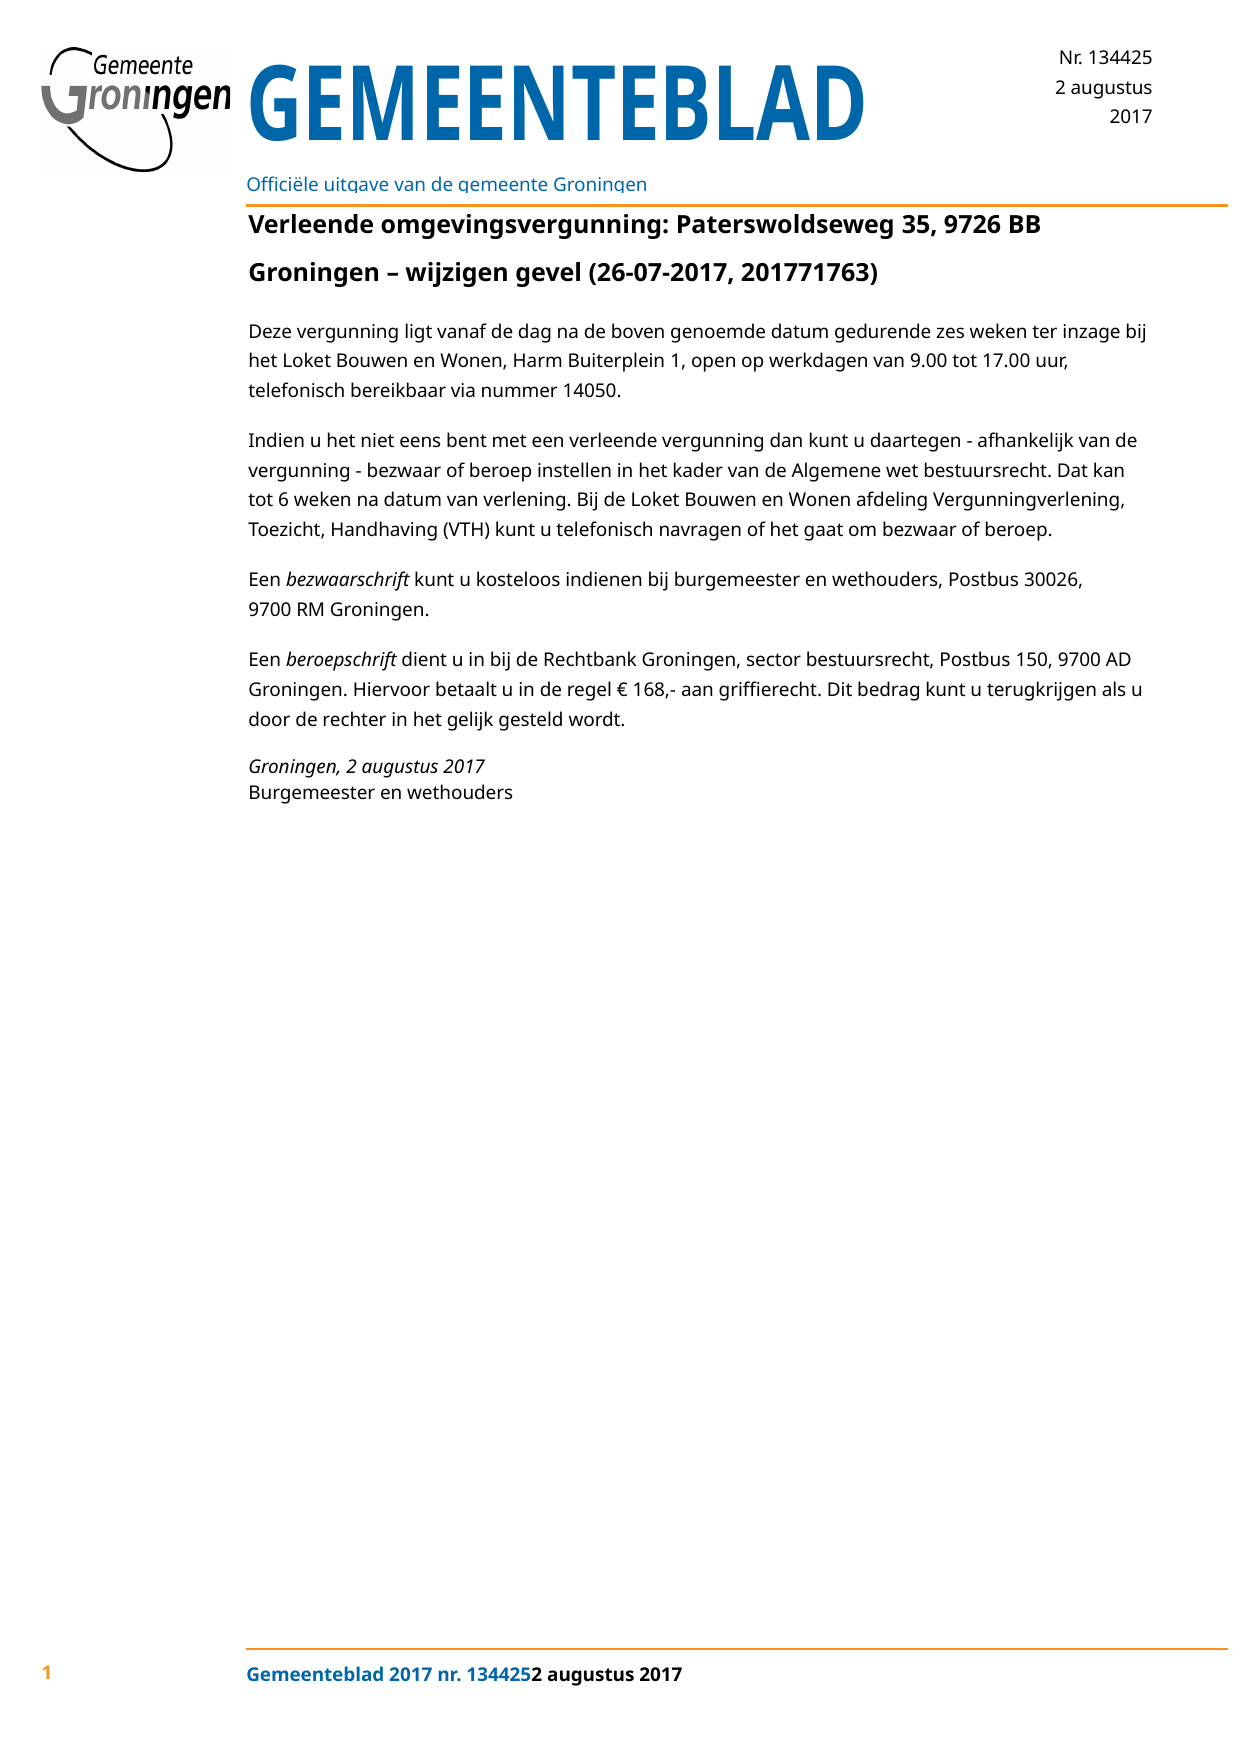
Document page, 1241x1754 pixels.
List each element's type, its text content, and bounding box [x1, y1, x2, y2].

text Een bezwaarschrift kunt u kosteloos indienen bij burgemeester en wethouders, Postbus 30026, 9700 RM Groningen. [248, 567, 1152, 622]
text Deze vergunning ligt vanaf de dag na de boven genoemde datum gedurende zes weken ter inzage bij het Loket Bouwen en Wonen, Harm Buiterplein 1, open op werkdagen van 9.00 tot 17.00 uur, telefonisch bereikbaar via nummer 14050. [248, 318, 1152, 403]
text Indien u het niet eens bent met een verleende vergunning dan kunt u daartegen - afhankelijk van de vergunning - bezwaar of beroep instellen in het kader van de Algemene wet bestuursrecht. Dat kan tot 6 weken na datum van verlening. Bij de Loket Bouwen en Wonen afdeling Vergunningverlening, Toezicht, Handhaving (VTH) kunt u telefonisch navragen of het gaat om bezwaar of beroep. [248, 427, 1152, 542]
text Groningen, 2 augustus 2017 [248, 754, 1152, 779]
text Verleende omgevingsvergunning: Paterswoldseweg 35, 9726 BB Groningen – wijzigen gevel (26-07-2017, 201771763) [248, 207, 1152, 288]
text Burgemeester en wethouders [248, 779, 1152, 805]
text Een beroepschrift dient u in bij de Rechtbank Groningen, sector bestuursrecht, Postbus 150, 9700 AD Groningen. Hiervoor betaalt u in de regel € 168,- aan griffierecht. Dit bedrag kunt u terugkrijgen als u door de rechter in het gelijk gesteld wordt. [248, 647, 1152, 732]
picture [41, 47, 231, 172]
